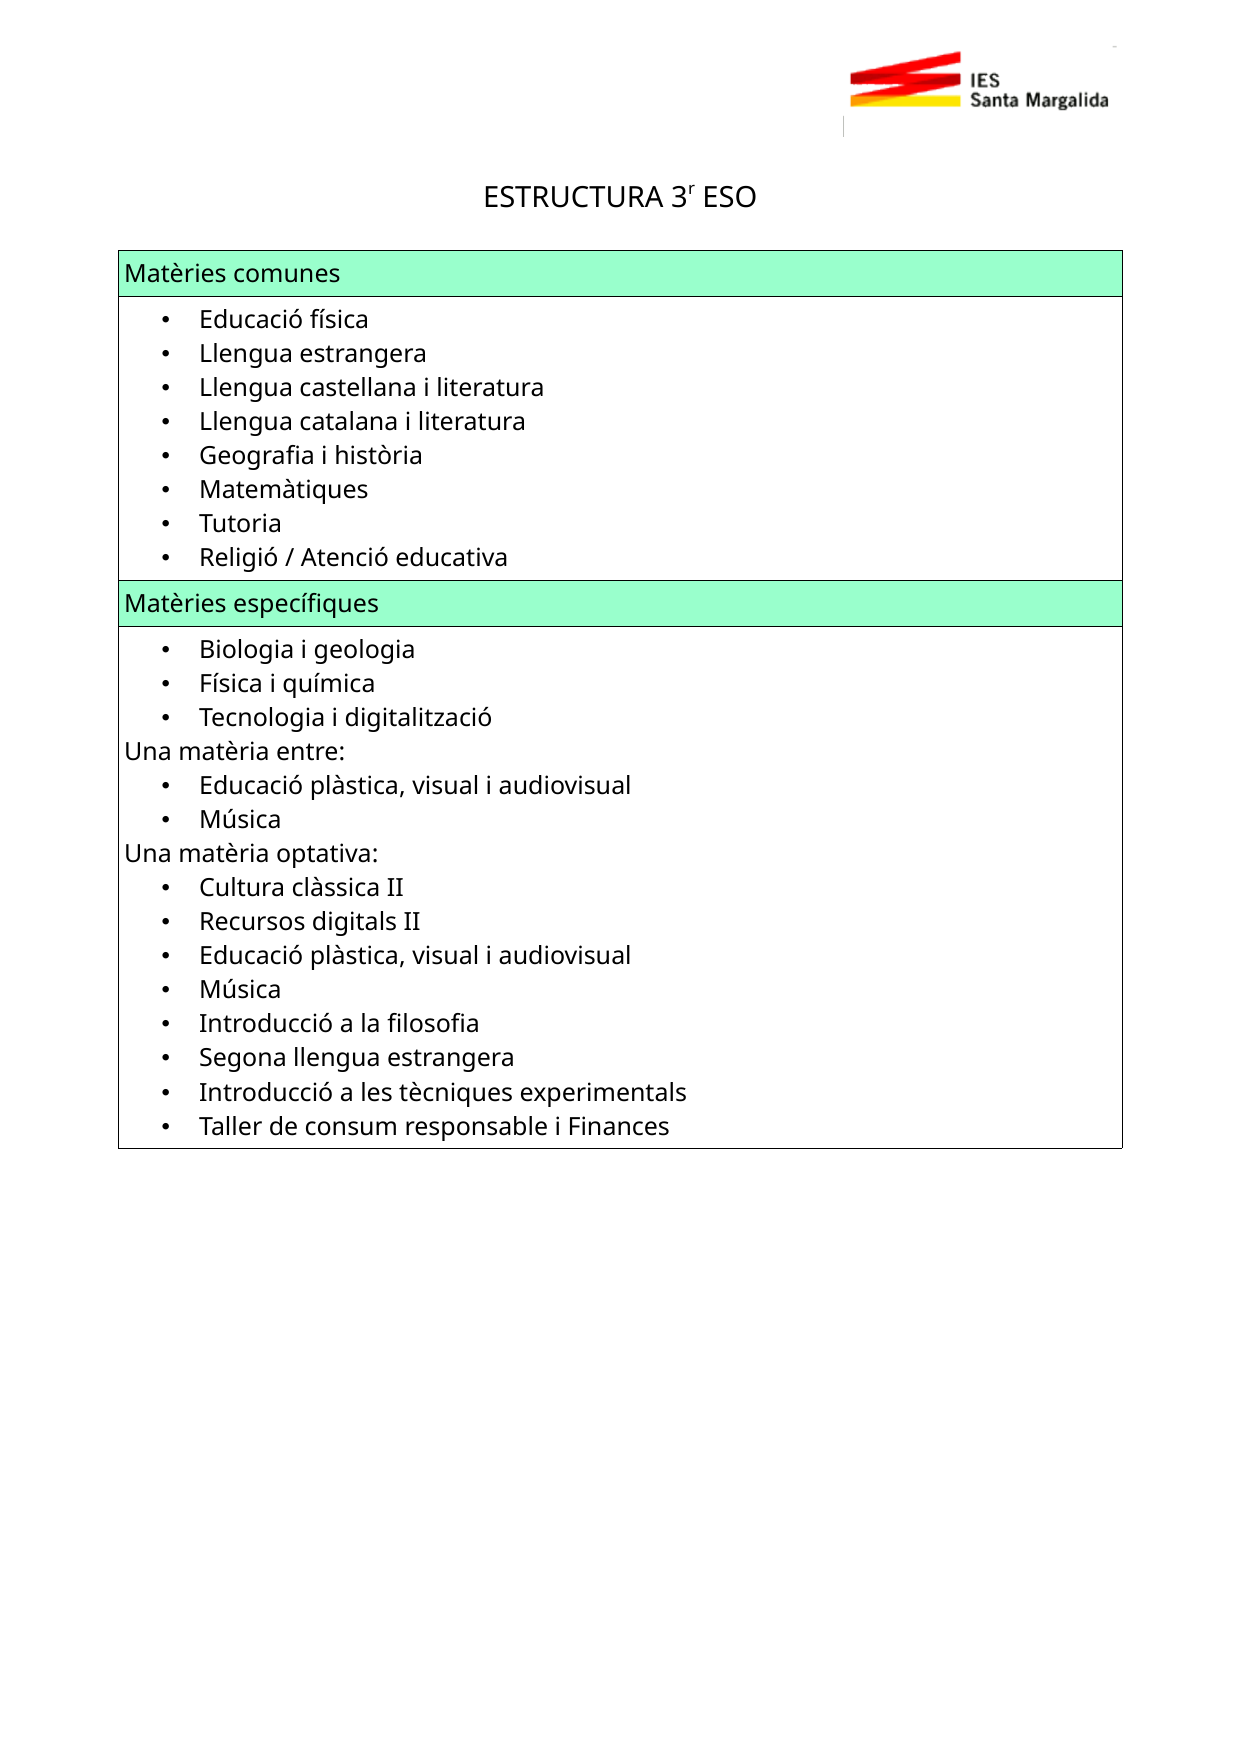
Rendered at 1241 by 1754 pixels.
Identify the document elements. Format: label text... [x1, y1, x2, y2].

table_cell Educació física Llengua estrangera Llengua castellana i literatura Llengua catalana i literatura Geografia i història Matemàtiques Tutoria Religió / Atenció educativa [119, 297, 1122, 580]
table_header Matèries comunes [119, 251, 1122, 296]
table_header Matèries específiques [119, 581, 1122, 626]
text ESTRUCTURA 3r ESO [118, 176, 1122, 216]
table_cell Biologia i geologia Física i química Tecnologia i digitalització Una matèria entre: Educació plàstica, visual i audiovisual Música Una matèria optativa: Cultura clàssica II Recursos digitals II Educació plàstica, visual i audiovisual Música Introducció a la filosofia Segona llengua estrangera Introducció a les tècniques experimentals Taller de consum responsable i Finances [119, 627, 1122, 1148]
picture [843, 41, 1117, 137]
